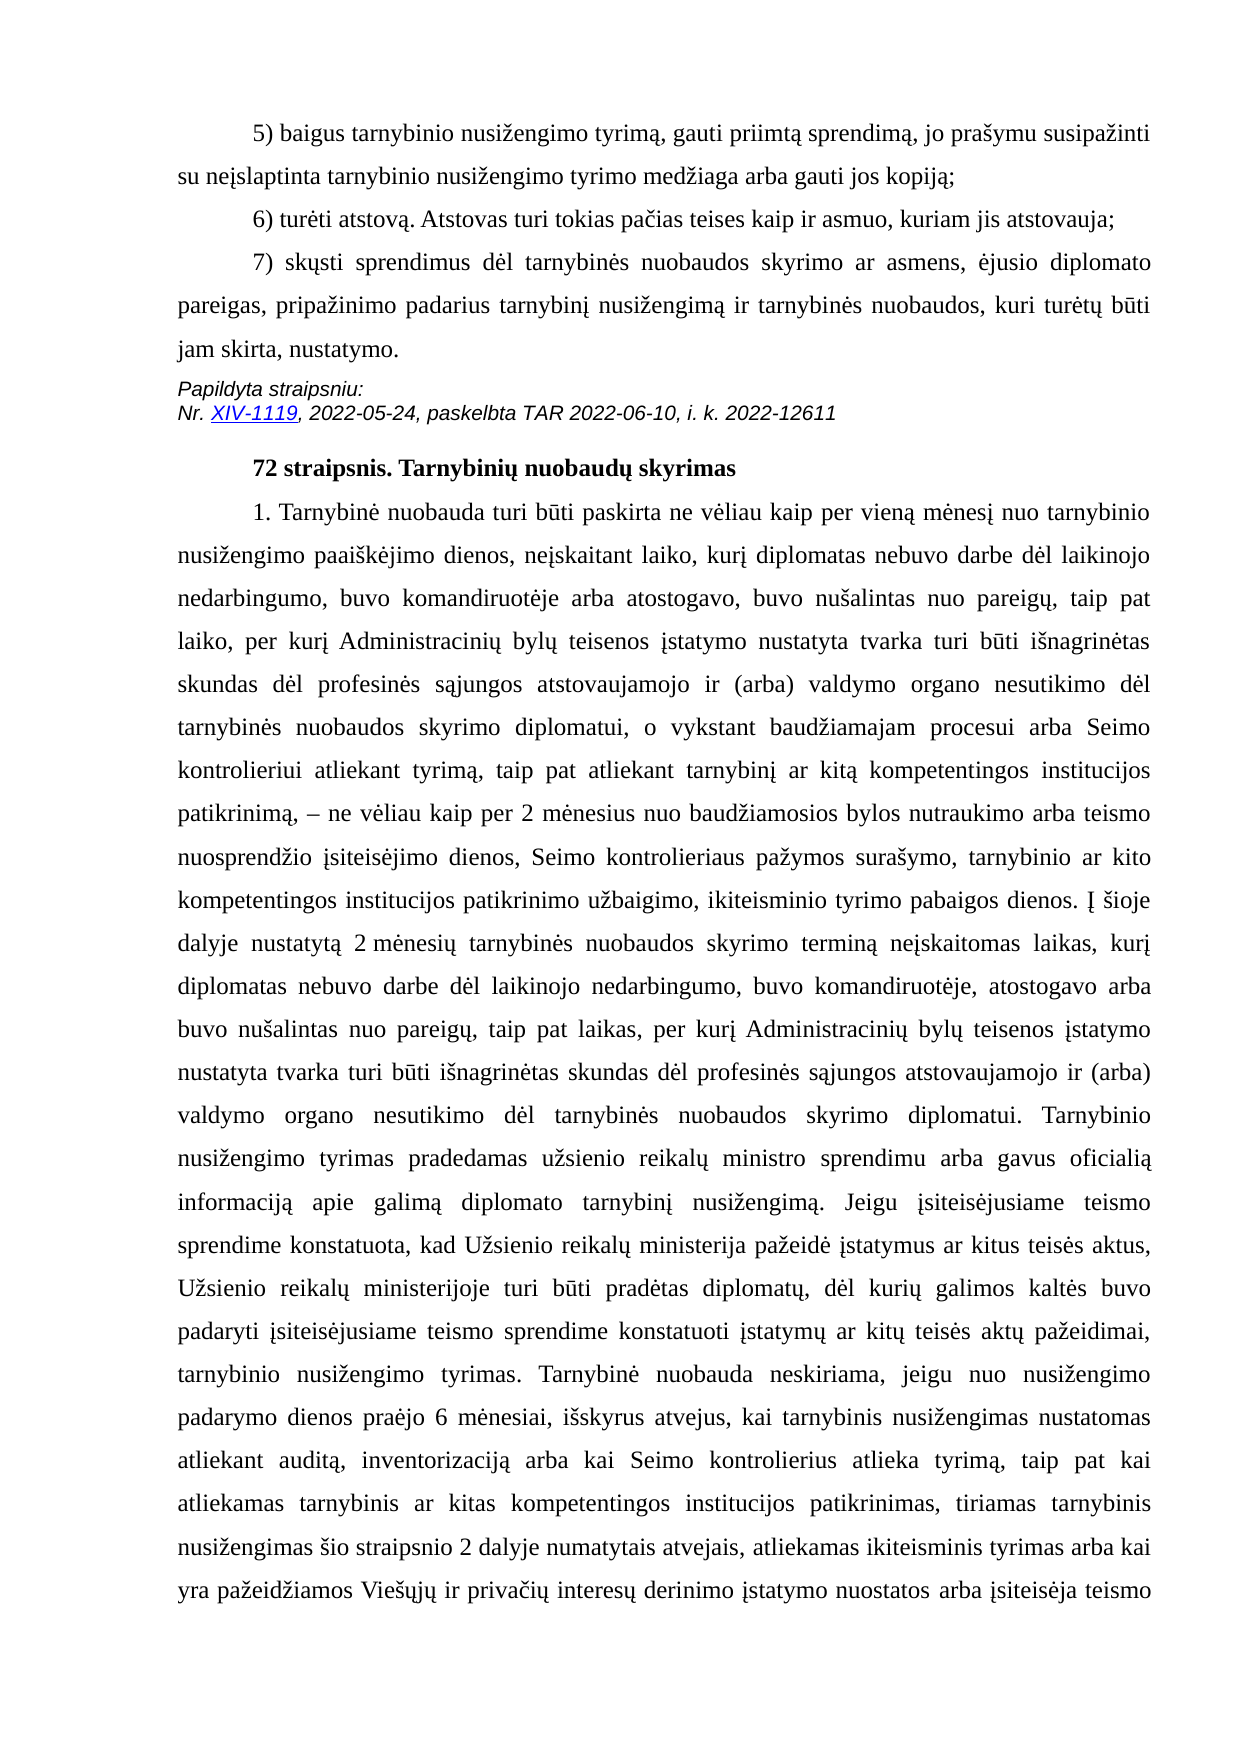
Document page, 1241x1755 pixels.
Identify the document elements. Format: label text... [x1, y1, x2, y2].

text 72 straipsnis. Tarnybinių nuobaudų skyrimas [177, 453, 1152, 482]
text Nr. XIV-1119, 2022-05-24, paskelbta TAR 2022-06-10, i. k. 2022-12611 [177, 401, 1152, 425]
text 5) baigus tarnybinio nusižengimo tyrimą, gauti priimtą sprendimą, jo prašymu susipažinti su neįslaptinta tarnybinio nusižengimo tyrimo medžiaga arba gauti jos kopiją; [177, 118, 1152, 190]
text 1. Tarnybinė nuobauda turi būti paskirta ne vėliau kaip per vieną mėnesį nuo tarnybinio nusižengimo paaiškėjimo dienos, neįskaitant laiko, kurį diplomatas nebuvo darbe dėl laikinojo nedarbingumo, buvo komandiruotėje arba atostogavo, buvo nušalintas nuo pareigų, taip pat laiko, per kurį Administracinių bylų teisenos įstatymo nustatyta tvarka turi būti išnagrinėtas skundas dėl profesinės sąjungos atstovaujamojo ir (arba) valdymo organo nesutikimo dėl tarnybinės nuobaudos skyrimo diplomatui, o vykstant baudžiamajam procesui arba Seimo kontrolieriui atliekant tyrimą, taip pat atliekant tarnybinį ar kitą kompetentingos institucijos patikrinimą, – ne vėliau kaip per 2 mėnesius nuo baudžiamosios bylos nutraukimo arba teismo nuosprendžio įsiteisėjimo dienos, Seimo kontrolieriaus pažymos surašymo, tarnybinio ar kito kompetentingos institucijos patikrinimo užbaigimo, ikiteisminio tyrimo pabaigos dienos. Į šioje dalyje nustatytą 2 mėnesių tarnybinės nuobaudos skyrimo terminą neįskaitomas laikas, kurį diplomatas nebuvo darbe dėl laikinojo nedarbingumo, buvo komandiruotėje, atostogavo arba buvo nušalintas nuo pareigų, taip pat laikas, per kurį Administracinių bylų teisenos įstatymo nustatyta tvarka turi būti išnagrinėtas skundas dėl profesinės sąjungos atstovaujamojo ir (arba) valdymo organo nesutikimo dėl tarnybinės nuobaudos skyrimo diplomatui. Tarnybinio nusižengimo tyrimas pradedamas užsienio reikalų ministro sprendimu arba gavus oficialią informaciją apie galimą diplomato tarnybinį nusižengimą. Jeigu įsiteisėjusiame teismo sprendime konstatuota, kad Užsienio reikalų ministerija pažeidė įstatymus ar kitus teisės aktus, Užsienio reikalų ministerijoje turi būti pradėtas diplomatų, dėl kurių galimos kaltės buvo padaryti įsiteisėjusiame teismo sprendime konstatuoti įstatymų ar kitų teisės aktų pažeidimai, tarnybinio nusižengimo tyrimas. Tarnybinė nuobauda neskiriama, jeigu nuo nusižengimo padarymo dienos praėjo 6 mėnesiai, išskyrus atvejus, kai tarnybinis nusižengimas nustatomas atliekant auditą, inventorizaciją arba kai Seimo kontrolierius atlieka tyrimą, taip pat kai atliekamas tarnybinis ar kitas kompetentingos institucijos patikrinimas, tiriamas tarnybinis nusižengimas šio straipsnio 2 dalyje numatytais atvejais, atliekamas ikiteisminis tyrimas arba kai yra pažeidžiamos Viešųjų ir privačių interesų derinimo įstatymo nuostatos arba įsiteisėja teismo [177, 497, 1152, 1603]
text 7) skųsti sprendimus dėl tarnybinės nuobaudos skyrimo ar asmens, ėjusio diplomato pareigas, pripažinimo padarius tarnybinį nusižengimą ir tarnybinės nuobaudos, kuri turėtų būti jam skirta, nustatymo. [177, 247, 1152, 362]
text Papildyta straipsniu: [177, 377, 1152, 401]
text 6) turėti atstovą. Atstovas turi tokias pačias teises kaip ir asmuo, kuriam jis atstovauja; [177, 204, 1152, 233]
